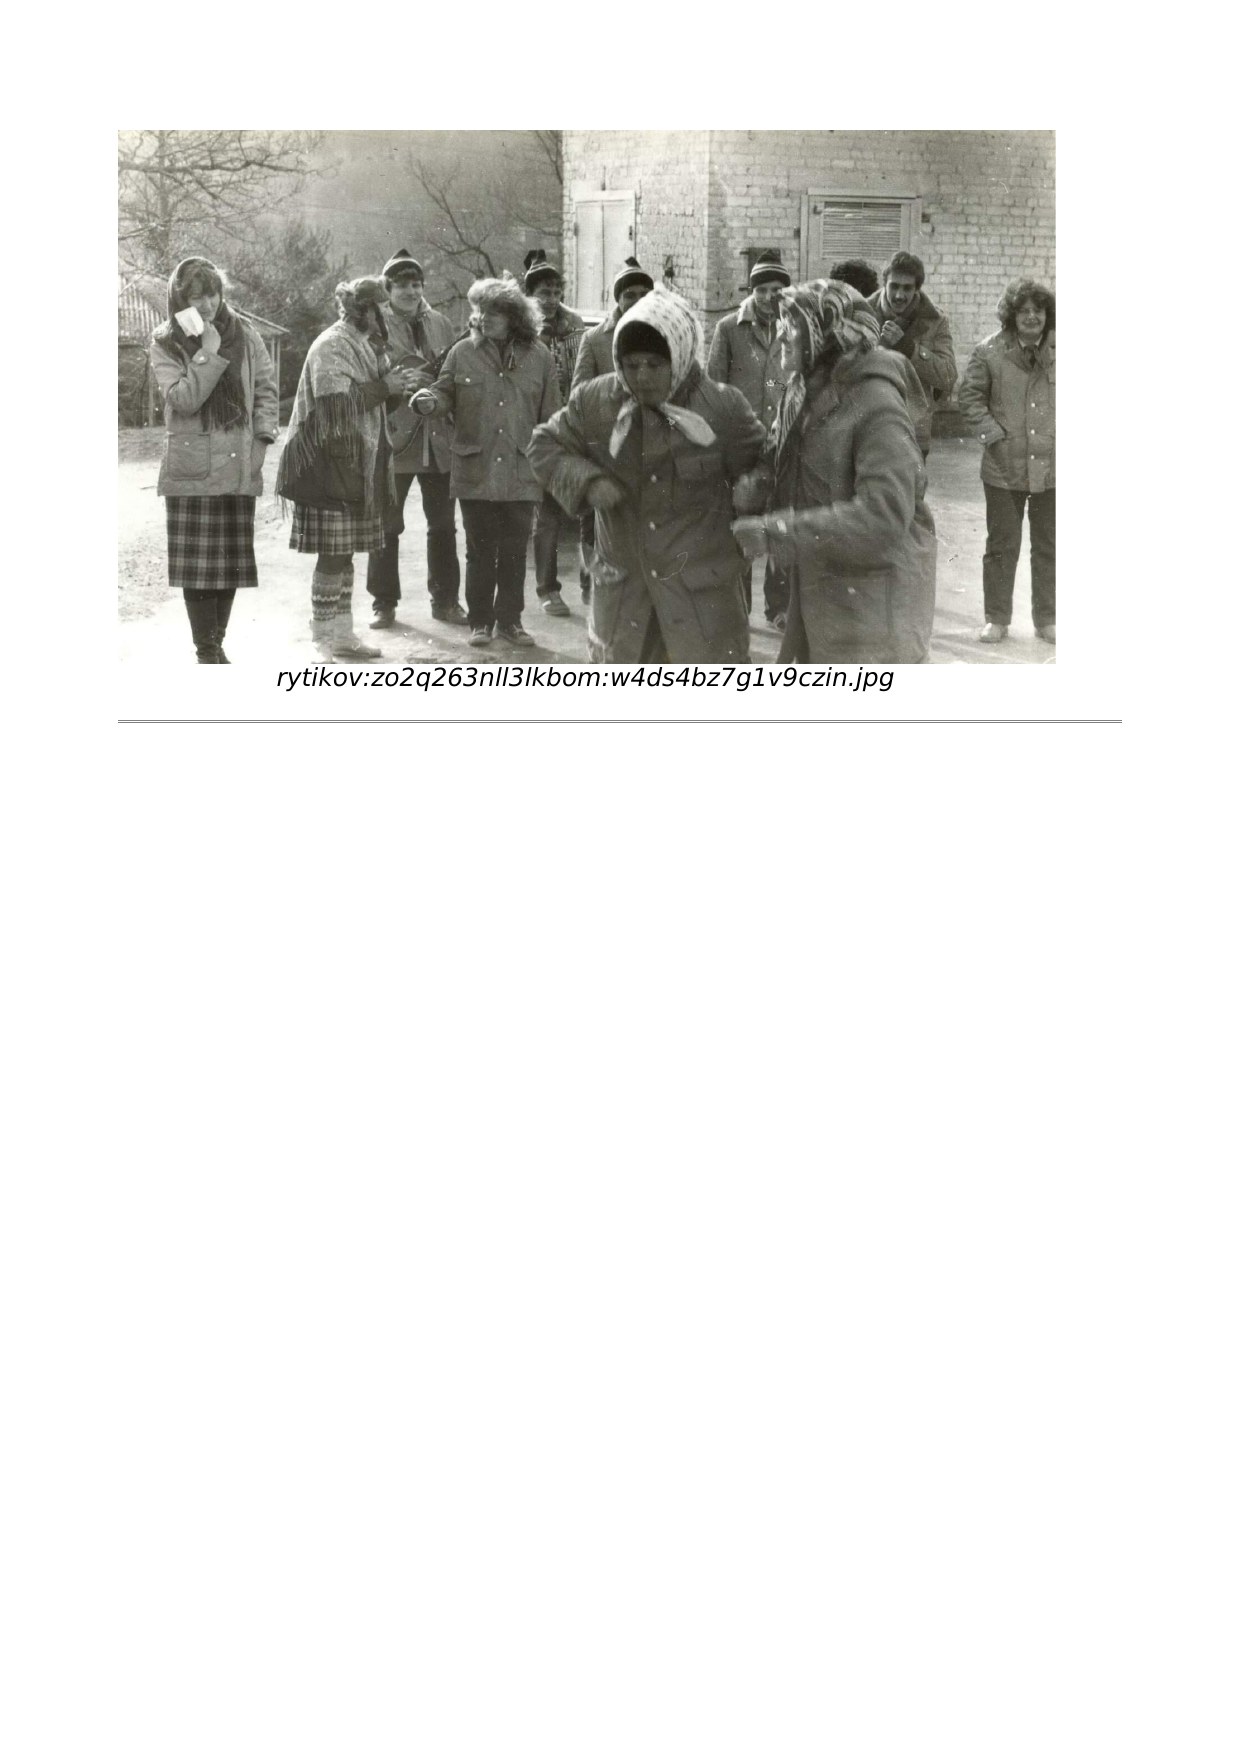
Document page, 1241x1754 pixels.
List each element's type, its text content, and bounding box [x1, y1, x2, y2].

picture [118, 130, 1056, 664]
text rytikov:zo2q263nll3lkbom:w4ds4bz7g1v9czin.jpg [118, 664, 1056, 693]
